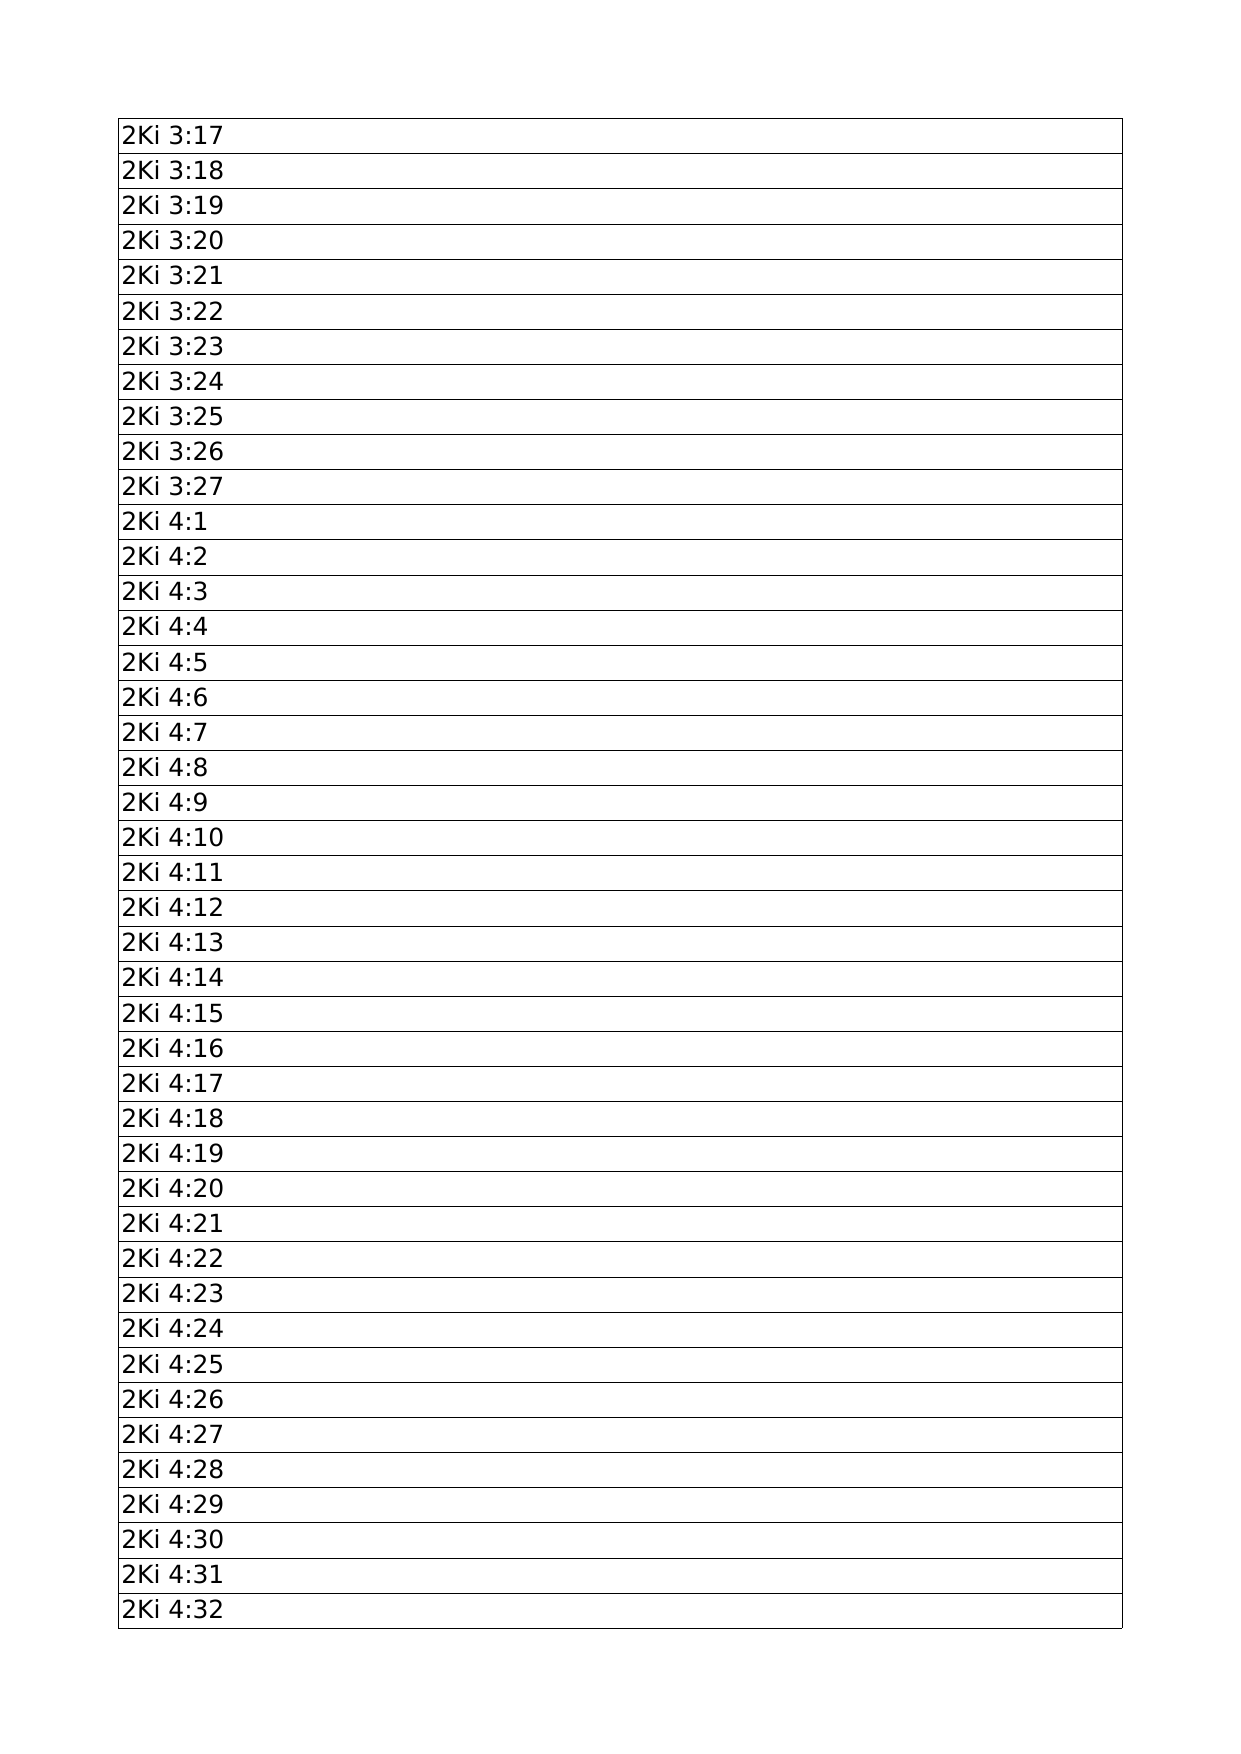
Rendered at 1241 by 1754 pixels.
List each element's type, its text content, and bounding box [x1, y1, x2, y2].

table_cell 2Ki 4:4 [119, 611, 1122, 645]
table_cell 2Ki 4:21 [119, 1207, 1122, 1241]
table_cell 2Ki 4:25 [119, 1348, 1122, 1382]
table_cell 2Ki 3:18 [119, 154, 1122, 188]
table_cell 2Ki 4:11 [119, 856, 1122, 890]
table_cell 2Ki 4:28 [119, 1453, 1122, 1487]
table_cell 2Ki 4:5 [119, 646, 1122, 680]
table_cell 2Ki 4:12 [119, 891, 1122, 926]
table_cell 2Ki 3:19 [119, 189, 1122, 223]
table_cell 2Ki 3:21 [119, 260, 1122, 294]
table_cell 2Ki 3:17 [119, 119, 1122, 153]
table_cell 2Ki 4:29 [119, 1488, 1122, 1522]
table_cell 2Ki 4:16 [119, 1032, 1122, 1066]
table_cell 2Ki 4:1 [119, 505, 1122, 539]
table_cell 2Ki 3:25 [119, 400, 1122, 434]
table_cell 2Ki 4:19 [119, 1137, 1122, 1171]
table_cell 2Ki 4:23 [119, 1278, 1122, 1312]
table_cell 2Ki 4:17 [119, 1067, 1122, 1101]
table_cell 2Ki 4:18 [119, 1102, 1122, 1136]
table_cell 2Ki 4:7 [119, 716, 1122, 750]
table_cell 2Ki 3:24 [119, 365, 1122, 399]
table_cell 2Ki 4:13 [119, 927, 1122, 961]
table_cell 2Ki 3:22 [119, 295, 1122, 329]
table_cell 2Ki 4:20 [119, 1172, 1122, 1206]
table_cell 2Ki 4:3 [119, 576, 1122, 609]
table_cell 2Ki 4:32 [119, 1594, 1122, 1628]
table_cell 2Ki 4:15 [119, 997, 1122, 1031]
table_cell 2Ki 3:20 [119, 225, 1122, 258]
table_cell 2Ki 4:6 [119, 681, 1122, 715]
table_cell 2Ki 4:26 [119, 1383, 1122, 1417]
table_cell 2Ki 4:10 [119, 821, 1122, 855]
table_cell 2Ki 3:27 [119, 470, 1122, 504]
table_cell 2Ki 4:9 [119, 786, 1122, 820]
table_cell 2Ki 4:2 [119, 540, 1122, 574]
table_cell 2Ki 4:22 [119, 1242, 1122, 1277]
table_cell 2Ki 4:8 [119, 751, 1122, 785]
table_cell 2Ki 4:14 [119, 962, 1122, 996]
table_cell 2Ki 3:26 [119, 435, 1122, 469]
table_cell 2Ki 4:31 [119, 1559, 1122, 1592]
table_cell 2Ki 4:27 [119, 1418, 1122, 1452]
table_cell 2Ki 3:23 [119, 330, 1122, 364]
table_cell 2Ki 4:30 [119, 1523, 1122, 1557]
table_cell 2Ki 4:24 [119, 1313, 1122, 1347]
